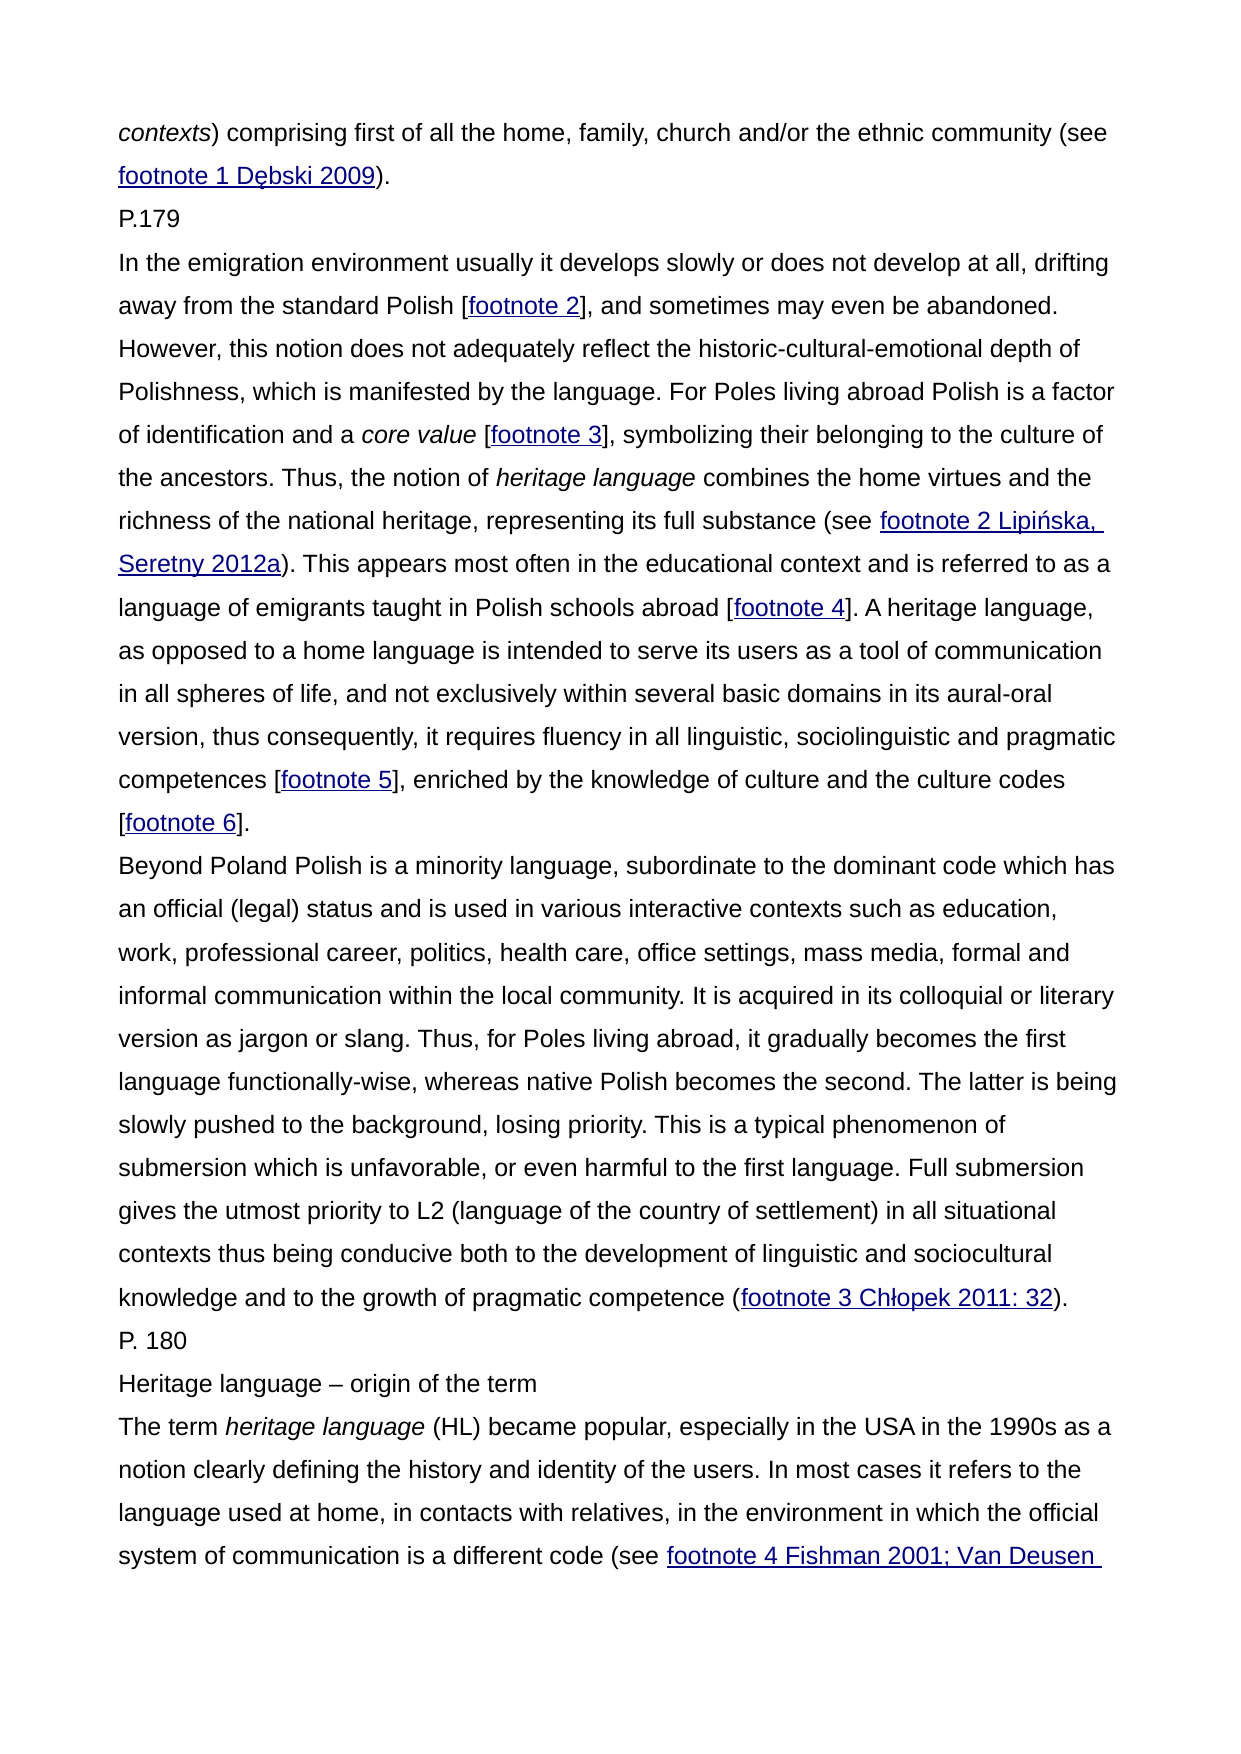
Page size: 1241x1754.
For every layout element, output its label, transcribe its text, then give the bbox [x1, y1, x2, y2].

text The term heritage language (HL) became popular, especially in the USA in the 1990s as a notion clearly defining the history and identity of the users. In most cases it refers to the language used at home, in contacts with relatives, in the environment in which the official system of communication is a different code (see footnote 4 Fishman 2001; Van Deusen [118, 1412, 1122, 1570]
text Beyond Poland Polish is a minority language, subordinate to the dominant code which has an official (legal) status and is used in various interactive contexts such as education, work, professional career, politics, health care, office settings, mass media, formal and informal communication within the local community. It is acquired in its colloquial or literary version as jargon or slang. Thus, for Poles living abroad, it gradually becomes the first language functionally-wise, whereas native Polish becomes the second. The latter is being slowly pushed to the background, losing priority. This is a typical phenomenon of submersion which is unfavorable, or even harmful to the first language. Full submersion gives the utmost priority to L2 (language of the country of settlement) in all situational contexts thus being conducive both to the development of linguistic and sociocultural knowledge and to the growth of pragmatic competence (footnote 3 Chłopek 2011: 32). [118, 851, 1122, 1311]
text contexts) comprising first of all the home, family, church and/or the ethnic community (see footnote 1 Dębski 2009). [118, 118, 1122, 190]
subtitle Heritage language – origin of the term [118, 1369, 1122, 1397]
text P. 180 [118, 1326, 1122, 1354]
text P.179 [118, 204, 1122, 233]
text In the emigration environment usually it develops slowly or does not develop at all, drifting away from the standard Polish [footnote 2], and sometimes may even be abandoned. However, this notion does not adequately reflect the historic-cultural-emotional depth of Polishness, which is manifested by the language. For Poles living abroad Polish is a factor of identification and a core value [footnote 3], symbolizing their belonging to the culture of the ancestors. Thus, the notion of heritage language combines the home virtues and the richness of the national heritage, representing its full substance (see footnote 2 Lipińska, Seretny 2012a). This appears most often in the educational context and is referred to as a language of emigrants taught in Polish schools abroad [footnote 4]. A heritage language, as opposed to a home language is intended to serve its users as a tool of communication in all spheres of life, and not exclusively within several basic domains in its aural-oral version, thus consequently, it requires fluency in all linguistic, sociolinguistic and pragmatic competences [footnote 5], enriched by the knowledge of culture and the culture codes [footnote 6]. [118, 247, 1122, 837]
